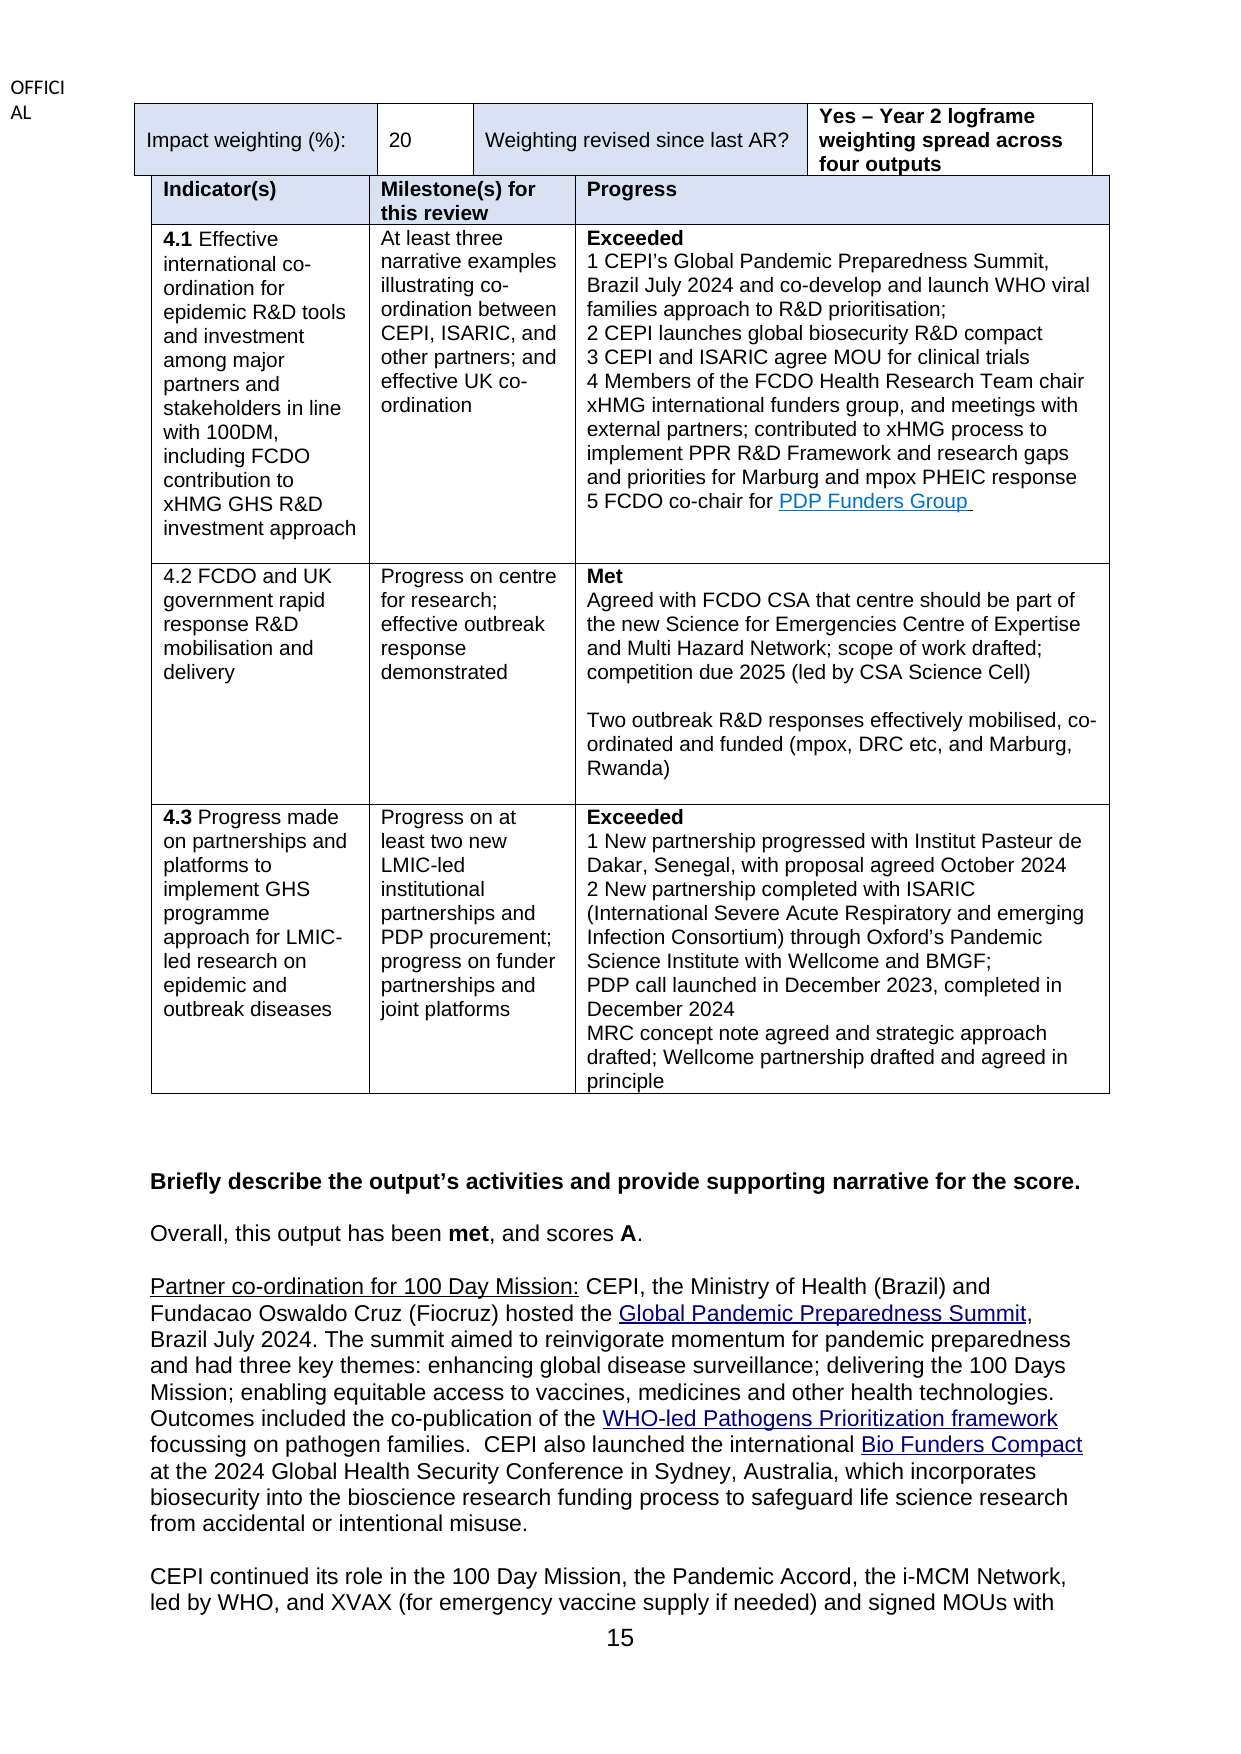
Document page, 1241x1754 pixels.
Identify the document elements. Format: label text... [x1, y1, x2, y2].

table_cell 4.3 Progress made on partnerships and platforms to implement GHS programme approach for LMIC-led research on epidemic and outbreak diseases [152, 805, 369, 1092]
table_cell Exceeded 1 CEPI’s Global Pandemic Preparedness Summit, Brazil July 2024 and co-develop and launch WHO viral families approach to R&D prioritisation; 2 CEPI launches global biosecurity R&D compact 3 CEPI and ISARIC agree MOU for clinical trials 4 Members of the FCDO Health Research Team chair xHMG international funders group, and meetings with external partners; contributed to xHMG process to implement PPR R&D Framework and research gaps and priorities for Marburg and mpox PHEIC response 5 FCDO co-chair for PDP Funders Group [576, 225, 1109, 563]
table_cell 4.2 FCDO and UK government rapid response R&D mobilisation and delivery [152, 564, 369, 804]
table_cell 4.1 Effective international co-ordination for epidemic R&D tools and investment among major partners and stakeholders in line with 100DM, including FCDO contribution to xHMG GHS R&D investment approach [152, 225, 369, 563]
text CEPI continued its role in the 100 Day Mission, the Pandemic Accord, the i-MCM Network, led by WHO, and XVAX (for emergency vaccine supply if needed) and signed MOUs with [150, 1563, 1090, 1616]
table_cell Indicator(s) [152, 176, 369, 224]
table_cell [135, 804, 151, 1092]
table_cell Impact weighting (%): [135, 104, 377, 175]
table_cell [135, 176, 151, 224]
table_cell 20 [378, 104, 473, 175]
table_cell Milestone(s) for this review [370, 176, 575, 224]
table_cell At least three narrative examples illustrating co-ordination between CEPI, ISARIC, and other partners; and effective UK co-ordination [370, 225, 575, 563]
table_cell [1093, 103, 1109, 175]
table_cell Met Agreed with FCDO CSA that centre should be part of the new Science for Emergencies Centre of Expertise and Multi Hazard Network; scope of work drafted; competition due 2025 (led by CSA Science Cell) Two outbreak R&D responses effectively mobilised, co-ordinated and funded (mpox, DRC etc, and Marburg, Rwanda) [576, 564, 1109, 804]
table_cell Weighting revised since last AR? [474, 104, 807, 175]
table_cell Progress on centre for research; effective outbreak response demonstrated [370, 564, 575, 804]
text Partner co-ordination for 100 Day Mission: CEPI, the Ministry of Health (Brazil) and Fundacao Oswaldo Cruz (Fiocruz) hosted the Global Pandemic Preparedness Summit, Brazil July 2024. The summit aimed to reinvigorate momentum for pandemic preparedness and had three key themes: enhancing global disease surveillance; delivering the 100 Days Mission; enabling equitable access to vaccines, medicines and other health technologies. Outcomes included the co-publication of the WHO-led Pathogens Prioritization framework focussing on pathogen families. CEPI also launched the international Bio Funders Compact at the 2024 Global Health Security Conference in Sydney, Australia, which incorporates biosecurity into the bioscience research funding process to safeguard life science research from accidental or intentional misuse. [150, 1273, 1090, 1537]
table_cell [135, 224, 151, 563]
table_cell Progress on at least two new LMIC-led institutional partnerships and PDP procurement; progress on funder partnerships and joint platforms [370, 805, 575, 1092]
table_cell [135, 563, 151, 804]
text Overall, this output has been met, and scores A. [150, 1220, 1090, 1247]
table_cell Progress [576, 176, 1109, 224]
table_cell Yes – Year 2 logframe weighting spread across four outputs [808, 104, 1092, 175]
text Briefly describe the output’s activities and provide supporting narrative for the score. [150, 1168, 1090, 1194]
table_cell Exceeded 1 New partnership progressed with Institut Pasteur de Dakar, Senegal, with proposal agreed October 2024 2 New partnership completed with ISARIC (International Severe Acute Respiratory and emerging Infection Consortium) through Oxford’s Pandemic Science Institute with Wellcome and BMGF; PDP call launched in December 2023, completed in December 2024 MRC concept note agreed and strategic approach drafted; Wellcome partnership drafted and agreed in principle [576, 805, 1109, 1092]
